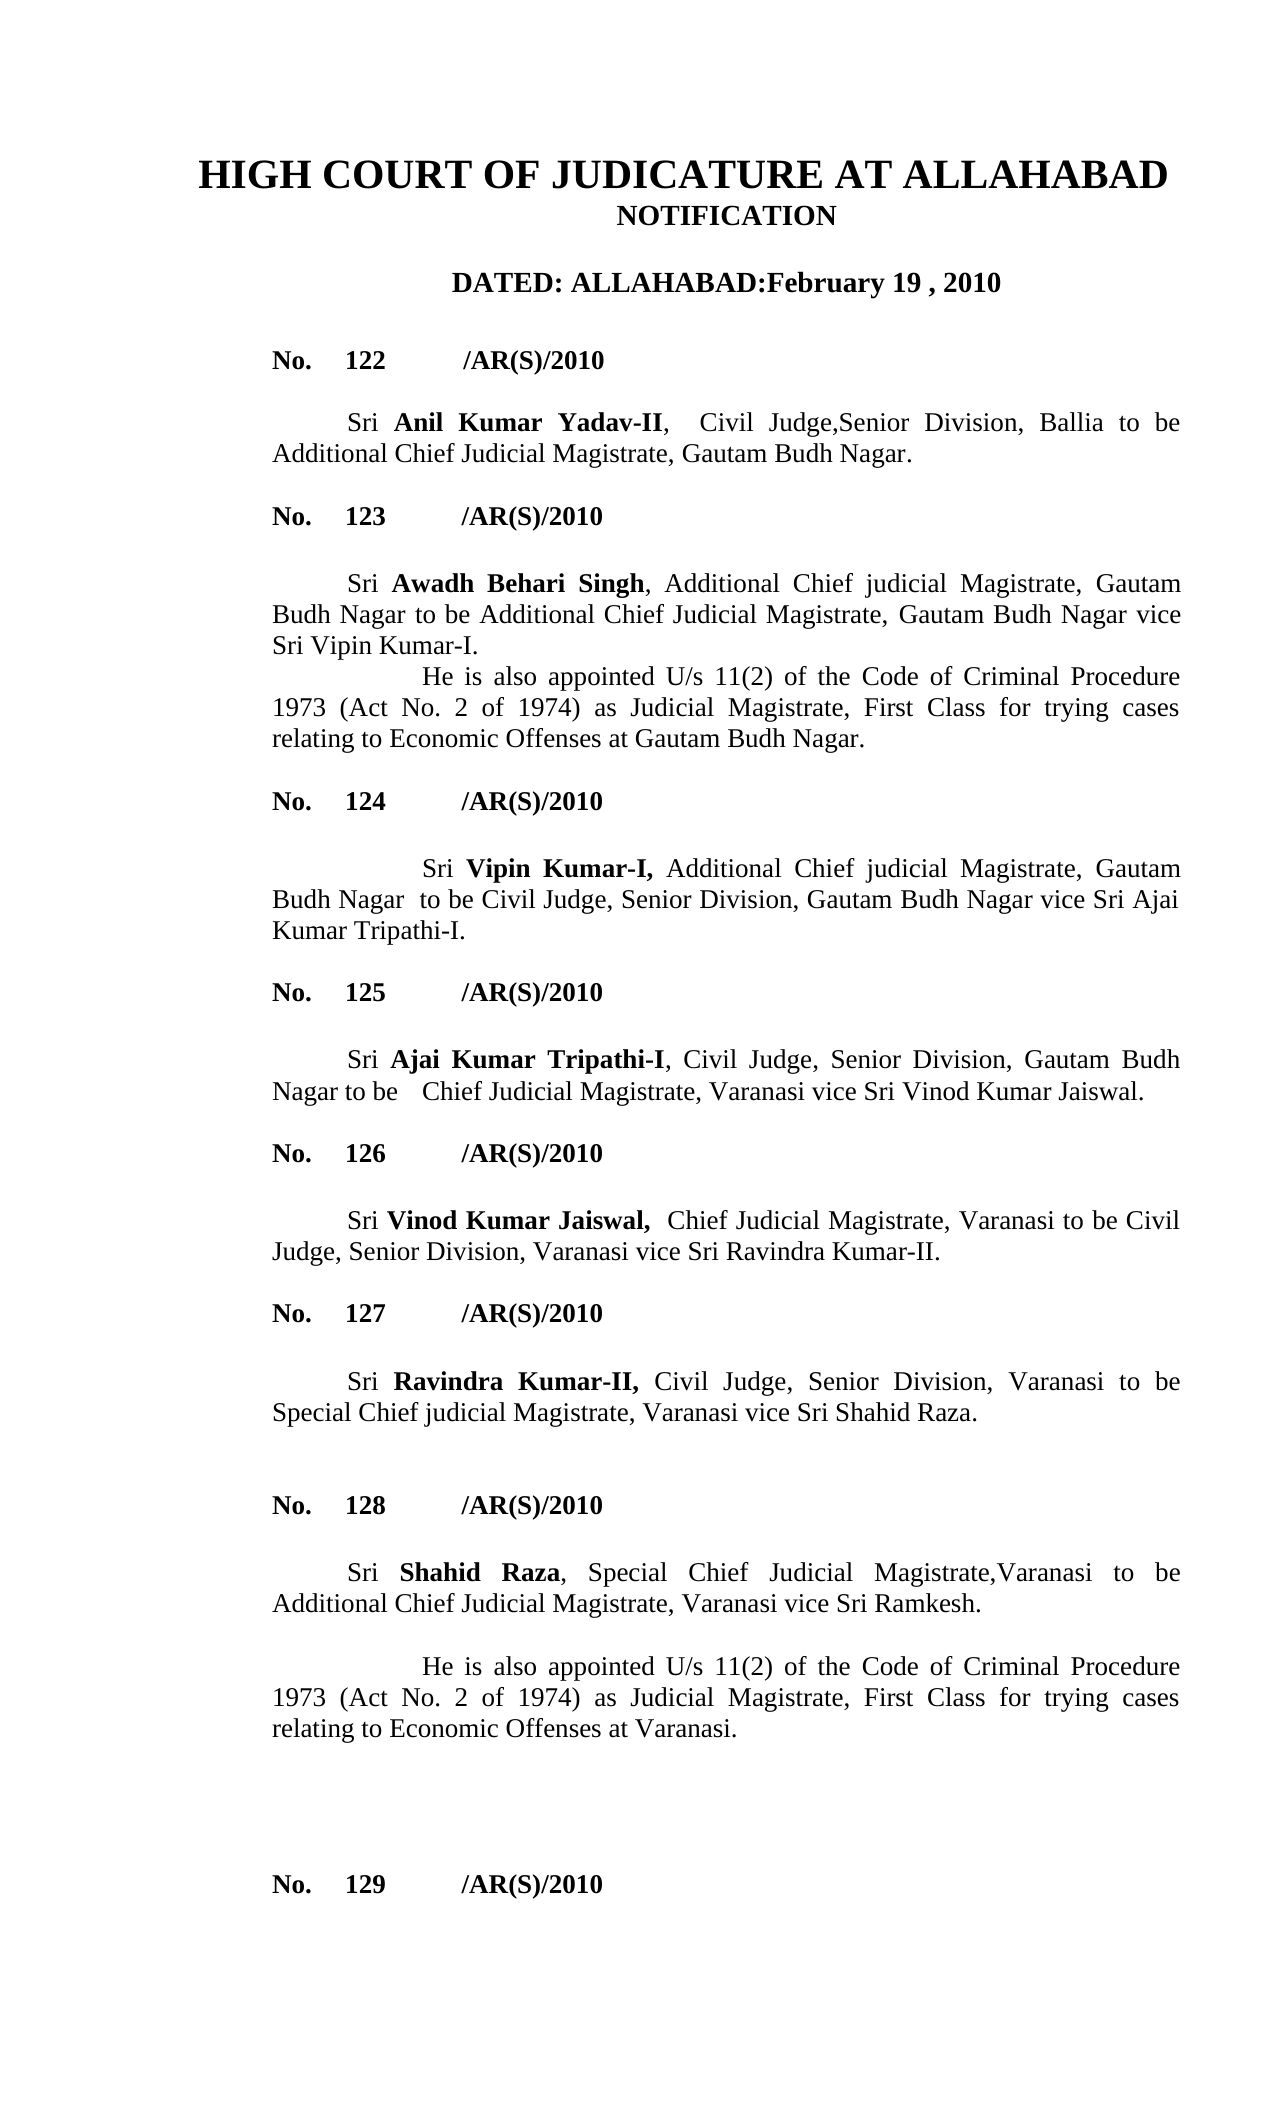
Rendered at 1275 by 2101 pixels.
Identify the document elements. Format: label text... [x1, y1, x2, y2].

text Sri Vipin Kumar-I, Additional Chief judicial Magistrate, Gautam Budh Nagar to be Civil Judge, Senior Division, Gautam Budh Nagar vice Sri Ajai Kumar Tripathi-I. [272, 852, 1181, 945]
text He is also appointed U/s 11(2) of the Code of Criminal Procedure 1973 (Act No. 2 of 1974) as Judicial Magistrate, First Class for trying cases relating to Economic Offenses at Varanasi. [272, 1650, 1181, 1743]
text Sri Awadh Behari Singh, Additional Chief judicial Magistrate, Gautam Budh Nagar to be Additional Chief Judicial Magistrate, Gautam Budh Nagar vice Sri Vipin Kumar-I. [272, 567, 1181, 660]
text Sri Vinod Kumar Jaiswal, Chief Judicial Magistrate, Varanasi to be Civil Judge, Senior Division, Varanasi vice Sri Ravindra Kumar-II. [272, 1204, 1181, 1266]
subtitle NOTIFICATION [272, 198, 1181, 231]
text Sri Anil Kumar Yadav-II, Civil Judge,Senior Division, Ballia to be Additional Chief Judicial Magistrate, Gautam Budh Nagar. [272, 406, 1181, 469]
table_header No. [261, 785, 326, 821]
table_header 123 [326, 500, 450, 536]
table_header /AR(S)/2010 [452, 344, 638, 375]
table_header /AR(S)/2010 [450, 1868, 638, 1904]
table_header /AR(S)/2010 [450, 1137, 638, 1173]
text Sri Shahid Raza, Special Chief Judicial Magistrate,Varanasi to be Additional Chief Judicial Magistrate, Varanasi vice Sri Ramkesh. [272, 1556, 1181, 1619]
text He is also appointed U/s 11(2) of the Code of Criminal Procedure 1973 (Act No. 2 of 1974) as Judicial Magistrate, First Class for trying cases relating to Economic Offenses at Gautam Budh Nagar. [272, 660, 1181, 754]
table_header 126 [326, 1137, 450, 1173]
table_header No. [261, 1137, 326, 1173]
table_header /AR(S)/2010 [450, 1298, 638, 1333]
table_header /AR(S)/2010 [450, 785, 638, 821]
table_header /AR(S)/2010 [450, 977, 638, 1012]
table_header No. [261, 1489, 326, 1525]
subtitle DATED: ALLAHABAD:February 19 , 2010 [272, 265, 1181, 298]
table_header 124 [326, 785, 450, 821]
table_header No. [261, 977, 326, 1012]
text Sri Ravindra Kumar-II, Civil Judge, Senior Division, Varanasi to be Special Chief judicial Magistrate, Varanasi vice Sri Shahid Raza. [272, 1365, 1181, 1427]
title HIGH COURT OF JUDICATURE AT ALLAHABAD [198, 150, 1188, 198]
text Sri Ajai Kumar Tripathi-I, Civil Judge, Senior Division, Gautam Budh Nagar to be Chief Judicial Magistrate, Varanasi vice Sri Vinod Kumar Jaiswal. [272, 1044, 1181, 1106]
table_header No. [261, 1298, 326, 1333]
table_header /AR(S)/2010 [450, 500, 638, 536]
table_header No. [261, 500, 326, 536]
table_header 125 [326, 977, 450, 1012]
table_header No. [261, 344, 326, 375]
table_header 128 [326, 1489, 450, 1525]
table_header 129 [326, 1868, 450, 1904]
table_header /AR(S)/2010 [450, 1489, 638, 1525]
table_header 127 [326, 1298, 450, 1333]
table_header 122 [326, 344, 452, 375]
table_header No. [261, 1868, 326, 1904]
